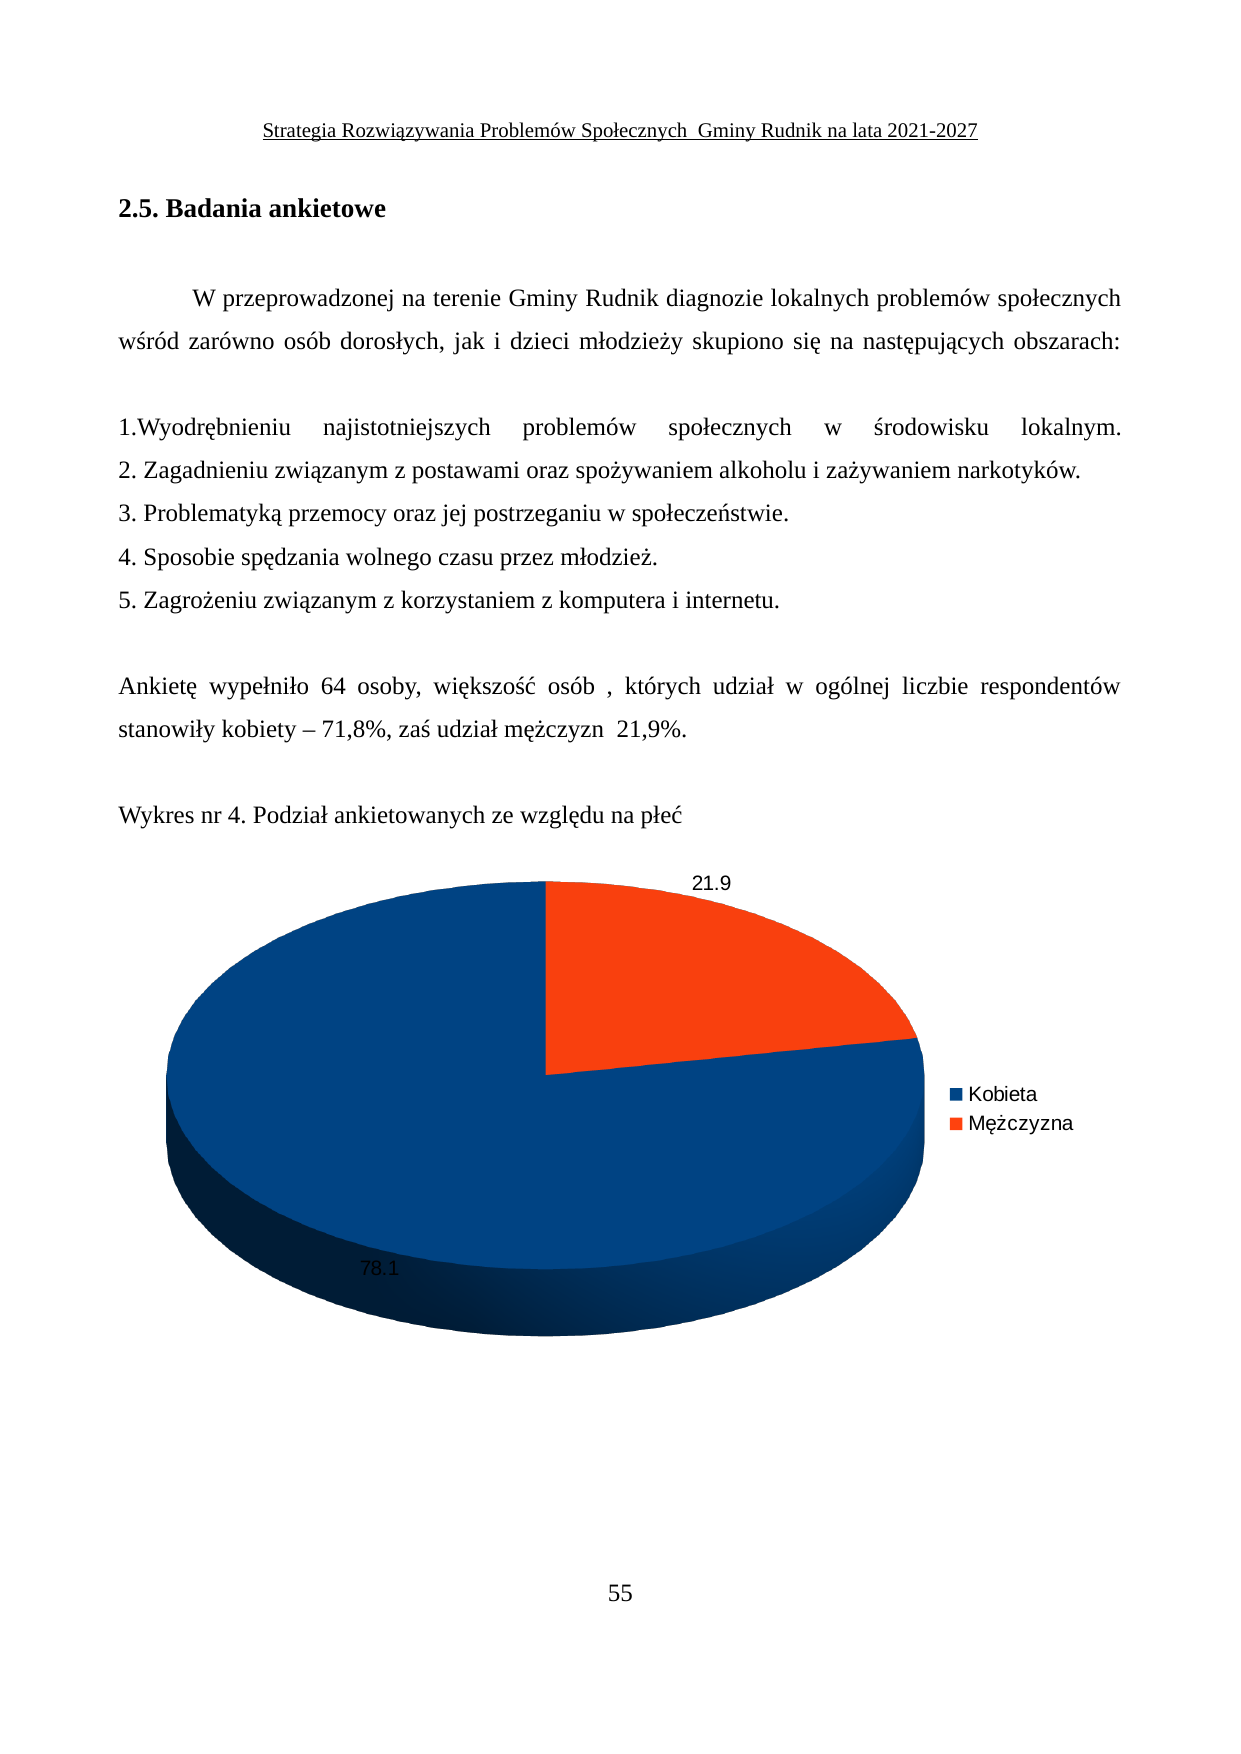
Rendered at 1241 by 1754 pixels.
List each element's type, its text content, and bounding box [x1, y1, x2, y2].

text Wykres nr 4. Podział ankietowanych ze względu na płeć [118, 800, 1122, 829]
text Ankietę wypełniło 64 osoby, większość osób , których udział w ogólnej liczbie respondentów stanowiły kobiety – 71,8%, zaś udział mężczyzn 21,9%. [118, 671, 1122, 743]
text W przeprowadzonej na terenie Gminy Rudnik diagnozie lokalnych problemów społecznych wśród zarówno osób dorosłych, jak i dzieci młodzieży skupiono się na następujących obszarach: [118, 283, 1122, 398]
subtitle 2.5. Badania ankietowe [118, 192, 1122, 224]
text 5. Zagrożeniu związanym z korzystaniem z komputera i internetu. [118, 585, 1122, 613]
text 3. Problematyką przemocy oraz jej postrzeganiu w społeczeństwie. [118, 498, 1122, 527]
text 4. Sposobie spędzania wolnego czasu przez młodzież. [118, 542, 1122, 570]
text 1.Wyodrębnieniu najistotniejszych problemów społecznych w środowisku lokalnym. 2. Zagadnieniu związanym z postawami oraz spożywaniem alkoholu i zażywaniem narkotyków. [118, 412, 1122, 484]
